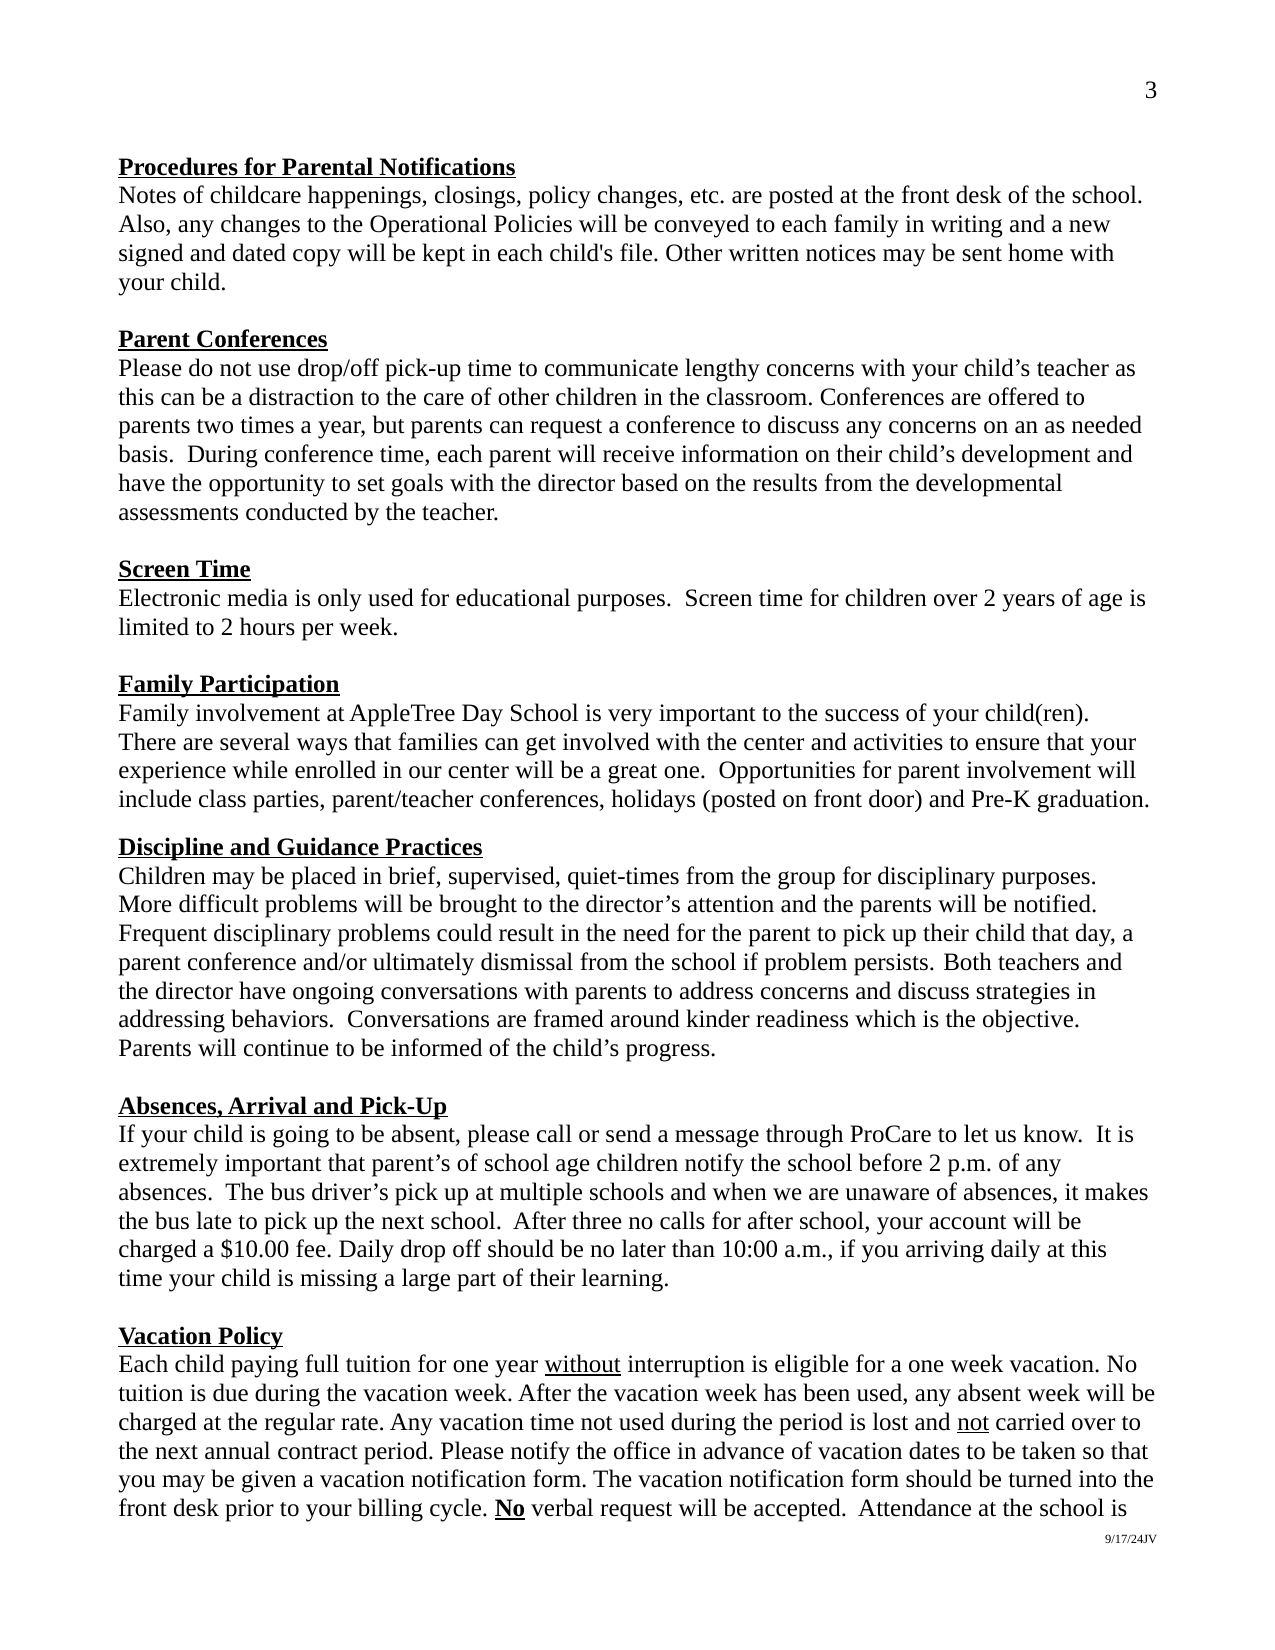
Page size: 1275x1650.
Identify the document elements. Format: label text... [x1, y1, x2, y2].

text Parent Conferences [118, 324, 1157, 353]
text Children may be placed in brief, supervised, quiet-times from the group for disciplinary purposes. More difficult problems will be brought to the director’s attention and the parents will be notified. Frequent disciplinary problems could result in the need for the parent to pick up their child that day, a parent conference and/or ultimately dismissal from the school if problem persists. Both teachers and the director have ongoing conversations with parents to address concerns and discuss strategies in addressing behaviors. Conversations are framed around kinder readiness which is the objective. Parents will continue to be informed of the child’s progress. [118, 861, 1157, 1062]
text Vacation Policy [118, 1321, 1157, 1349]
text Notes of childcare happenings, closings, policy changes, etc. are posted at the front desk of the school. Also, any changes to the Operational Policies will be conveyed to each family in writing and a new signed and dated copy will be kept in each child's file. Other written notices may be sent home with your child. [118, 180, 1157, 295]
text Absences, Arrival and Pick-Up [118, 1091, 1157, 1119]
text If your child is going to be absent, please call or send a message through ProCare to let us know. It is extremely important that parent’s of school age children notify the school before 2 p.m. of any absences. The bus driver’s pick up at multiple schools and when we are unaware of absences, it makes the bus late to pick up the next school. After three no calls for after school, your account will be charged a $10.00 fee. Daily drop off should be no later than 10:00 a.m., if you arriving daily at this time your child is missing a large part of their learning. [118, 1119, 1157, 1292]
text Electronic media is only used for educational purposes. Screen time for children over 2 years of age is limited to 2 hours per week. [118, 583, 1157, 640]
text the next annual contract period. Please notify the office in advance of vacation dates to be taken so that [118, 1436, 1157, 1464]
text Screen Time [118, 554, 1157, 583]
text Family Participation [118, 669, 1157, 698]
text Family involvement at AppleTree Day School is very important to the success of your child(ren). There are several ways that families can get involved with the center and activities to ensure that your experience while enrolled in our center will be a great one. Opportunities for parent involvement will include class parties, parent/teacher conferences, holidays (posted on front door) and Pre-K graduation. [118, 698, 1157, 813]
text Please do not use drop/off pick-up time to communicate lengthy concerns with your child’s teacher as this can be a distraction to the care of other children in the classroom. Conferences are offered to parents two times a year, but parents can request a conference to discuss any concerns on an as needed basis. During conference time, each parent will receive information on their child’s development and have the opportunity to set goals with the director based on the results from the developmental assessments conducted by the teacher. [118, 353, 1157, 525]
text Procedures for Parental Notifications [118, 152, 1157, 180]
text Discipline and Guidance Practices [118, 832, 1157, 861]
text Each child paying full tuition for one year without interruption is eligible for a one week vacation. No tuition is due during the vacation week. After the vacation week has been used, any absent week will be charged at the regular rate. Any vacation time not used during the period is lost and not carried over to [118, 1349, 1157, 1436]
text you may be given a vacation notification form. The vacation notification form should be turned into the front desk prior to your billing cycle. No verbal request will be accepted. Attendance at the school is [118, 1464, 1157, 1522]
